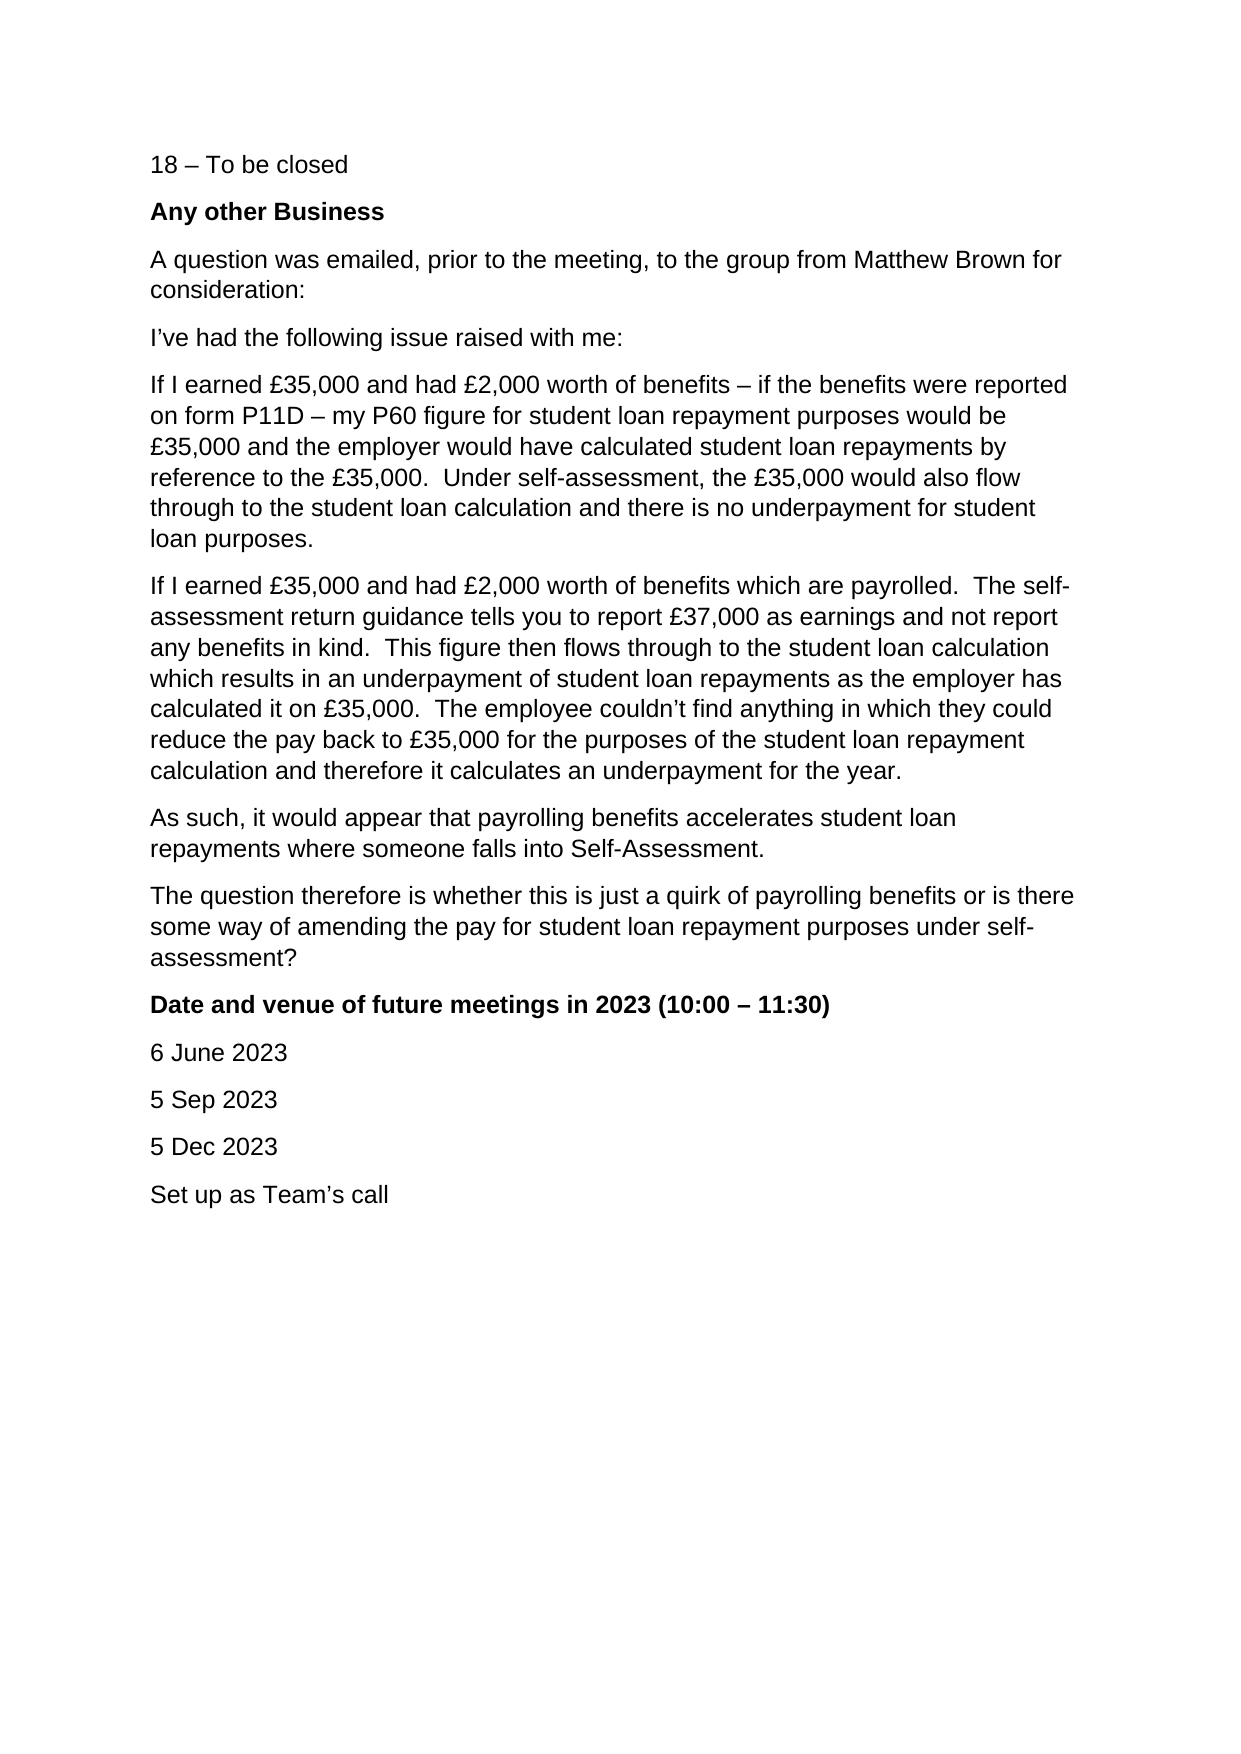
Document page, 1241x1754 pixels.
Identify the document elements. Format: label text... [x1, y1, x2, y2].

text Any other Business [150, 197, 1090, 226]
text If I earned £35,000 and had £2,000 worth of benefits which are payrolled. The self-assessment return guidance tells you to report £37,000 as earnings and not report any benefits in kind. This figure then flows through to the student loan calculation which results in an underpayment of student loan repayments as the employer has calculated it on £35,000. The employee couldn’t find anything in which they could reduce the pay back to £35,000 for the purposes of the student loan repayment calculation and therefore it calculates an underpayment for the year. [150, 571, 1090, 784]
text If I earned £35,000 and had £2,000 worth of benefits – if the benefits were reported on form P11D – my P60 figure for student loan repayment purposes would be £35,000 and the employer would have calculated student loan repayments by reference to the £35,000. Under self-assessment, the £35,000 would also flow through to the student loan calculation and there is no underpayment for student loan purposes. [150, 370, 1090, 553]
text 5 Sep 2023 [150, 1085, 1090, 1114]
text Date and venue of future meetings in 2023 (10:00 – 11:30) [150, 990, 1090, 1019]
text 18 – To be closed [150, 150, 1090, 179]
text 6 June 2023 [150, 1037, 1090, 1066]
text The question therefore is whether this is just a quirk of payrolling benefits or is there some way of amending the pay for student loan repayment purposes under self-assessment? [150, 881, 1090, 971]
text I’ve had the following issue raised with me: [150, 323, 1090, 352]
text Set up as Team’s call [150, 1180, 1090, 1208]
text As such, it would appear that payrolling benefits accelerates student loan repayments where someone falls into Self-Assessment. [150, 803, 1090, 863]
text 5 Dec 2023 [150, 1132, 1090, 1161]
text A question was emailed, prior to the meeting, to the group from Matthew Brown for consideration: [150, 245, 1090, 304]
